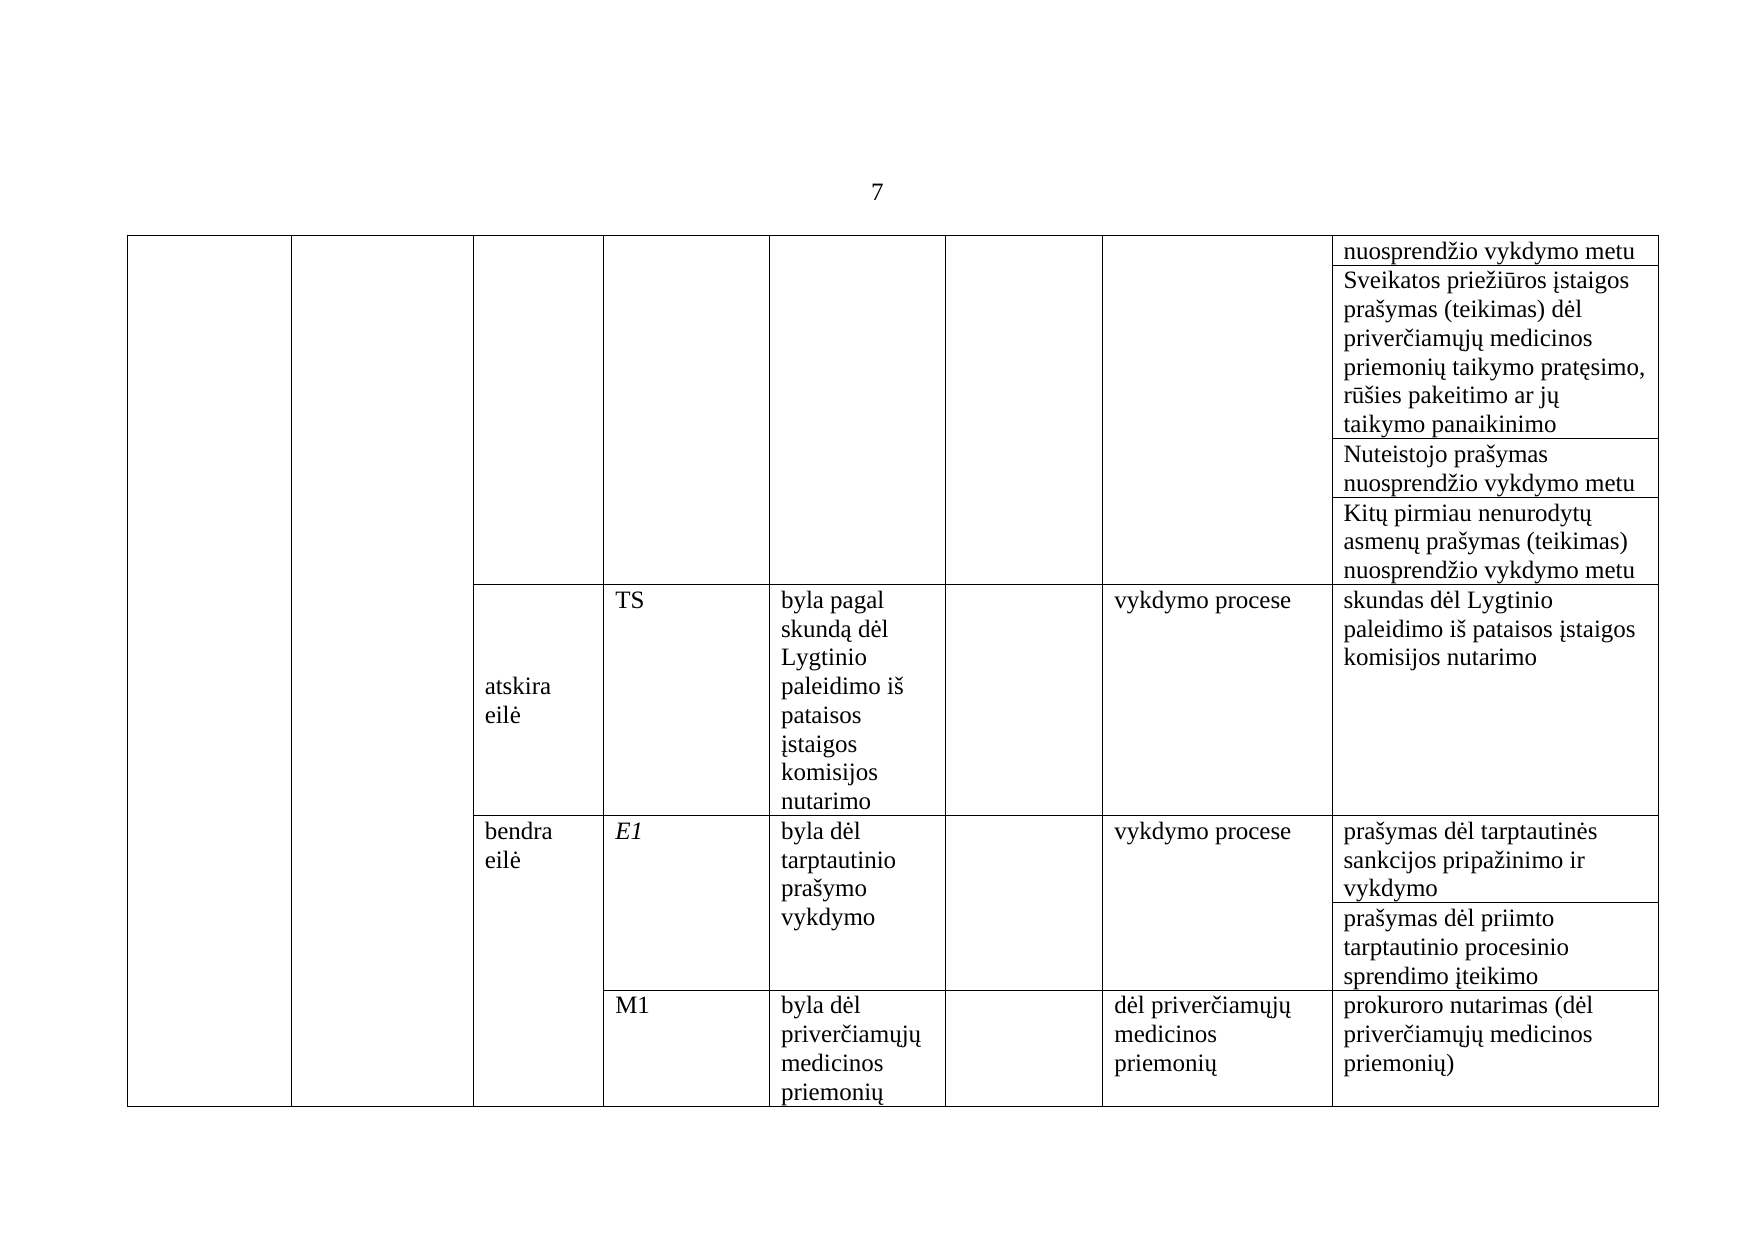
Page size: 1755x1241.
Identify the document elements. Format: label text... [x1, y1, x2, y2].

table_cell [946, 236, 1102, 584]
table_cell M1 [604, 991, 769, 1106]
table_cell [1103, 236, 1332, 584]
table_cell vykdymo procese [1103, 816, 1332, 989]
table_cell [946, 816, 1102, 989]
table_cell atskira eilė [474, 585, 603, 815]
table_cell prašymas dėl priimto tarptautinio procesinio sprendimo įteikimo [1333, 903, 1658, 989]
table_cell Sveikatos priežiūros įstaigos prašymas (teikimas) dėl priverčiamųjų medicinos priemonių taikymo pratęsimo, rūšies pakeitimo ar jų taikymo panaikinimo [1333, 266, 1658, 438]
table_cell nuosprendžio vykdymo metu [1333, 236, 1658, 264]
table_cell prašymas dėl tarptautinės sankcijos pripažinimo ir vykdymo [1333, 816, 1658, 902]
table_cell E1 [604, 816, 769, 989]
table_cell [946, 991, 1102, 1106]
table_cell vykdymo procese [1103, 585, 1332, 815]
table_cell Nuteistojo prašymas nuosprendžio vykdymo metu [1333, 439, 1658, 497]
table_cell byla dėl priverčiamųjų medicinos priemonių [770, 991, 945, 1106]
table_cell byla pagal skundą dėl Lygtinio paleidimo iš pataisos įstaigos komisijos nutarimo [770, 585, 945, 815]
table_cell [474, 236, 603, 584]
table_cell [770, 236, 945, 584]
table_cell prokuroro nutarimas (dėl priverčiamųjų medicinos priemonių) [1333, 991, 1658, 1106]
table_cell [292, 236, 473, 1106]
table_cell Kitų pirmiau nenurodytų asmenų prašymas (teikimas) nuosprendžio vykdymo metu [1333, 498, 1658, 584]
table_cell byla dėl tarptautinio prašymo vykdymo [770, 816, 945, 989]
table_cell [128, 236, 291, 1106]
table_cell [604, 236, 769, 584]
table_cell skundas dėl Lygtinio paleidimo iš pataisos įstaigos komisijos nutarimo [1333, 585, 1658, 815]
table_cell [946, 585, 1102, 815]
table_cell bendra eilė [474, 816, 603, 1106]
table_cell dėl priverčiamųjų medicinos priemonių [1103, 991, 1332, 1106]
table_cell TS [604, 585, 769, 815]
